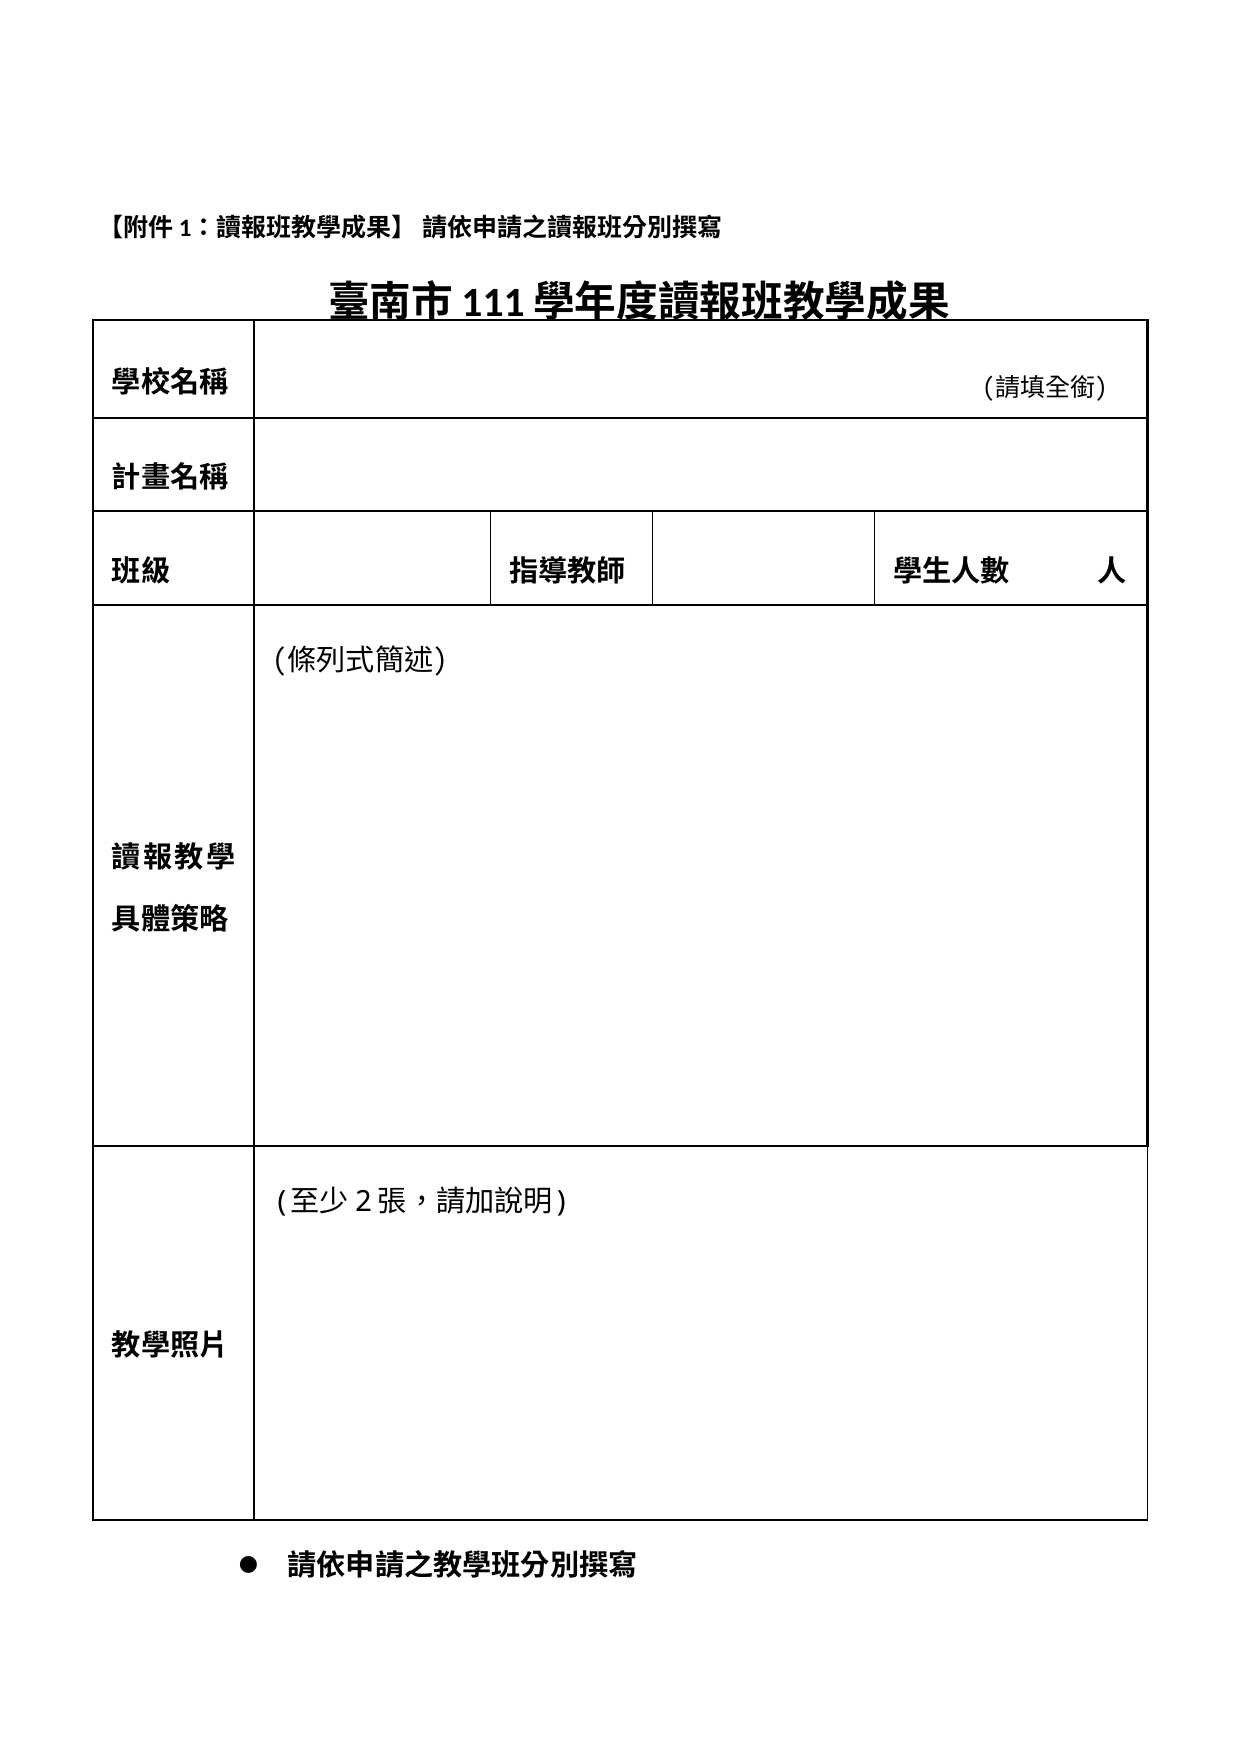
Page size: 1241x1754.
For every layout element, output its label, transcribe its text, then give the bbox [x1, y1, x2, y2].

table_cell (至少2張，請加說明) [255, 1147, 1147, 1519]
list 請依申請之教學班分別撰寫 [237, 1521, 1053, 1583]
table_header (請填全銜) [962, 321, 1146, 417]
table_header 學校名稱 [94, 321, 253, 417]
text 臺南市111學年度讀報班教學成果 [187, 256, 1090, 319]
table_cell 讀報教學具體策略 [94, 606, 253, 1144]
table_cell 指導教師 [491, 512, 652, 604]
table_header [255, 321, 962, 417]
table_cell [255, 512, 490, 604]
table_cell (條列式簡述) [255, 606, 1146, 1144]
table_cell 計畫名稱 [94, 419, 253, 510]
table_cell [255, 419, 1146, 510]
table_cell 班級 [94, 512, 253, 604]
table_cell 學生人數 人 [875, 512, 1146, 604]
text 【附件1：讀報班教學成果】 請依申請之讀報班分別撰寫 [99, 183, 1053, 246]
table_cell 教學照片 [94, 1147, 253, 1519]
table_cell [653, 512, 874, 604]
